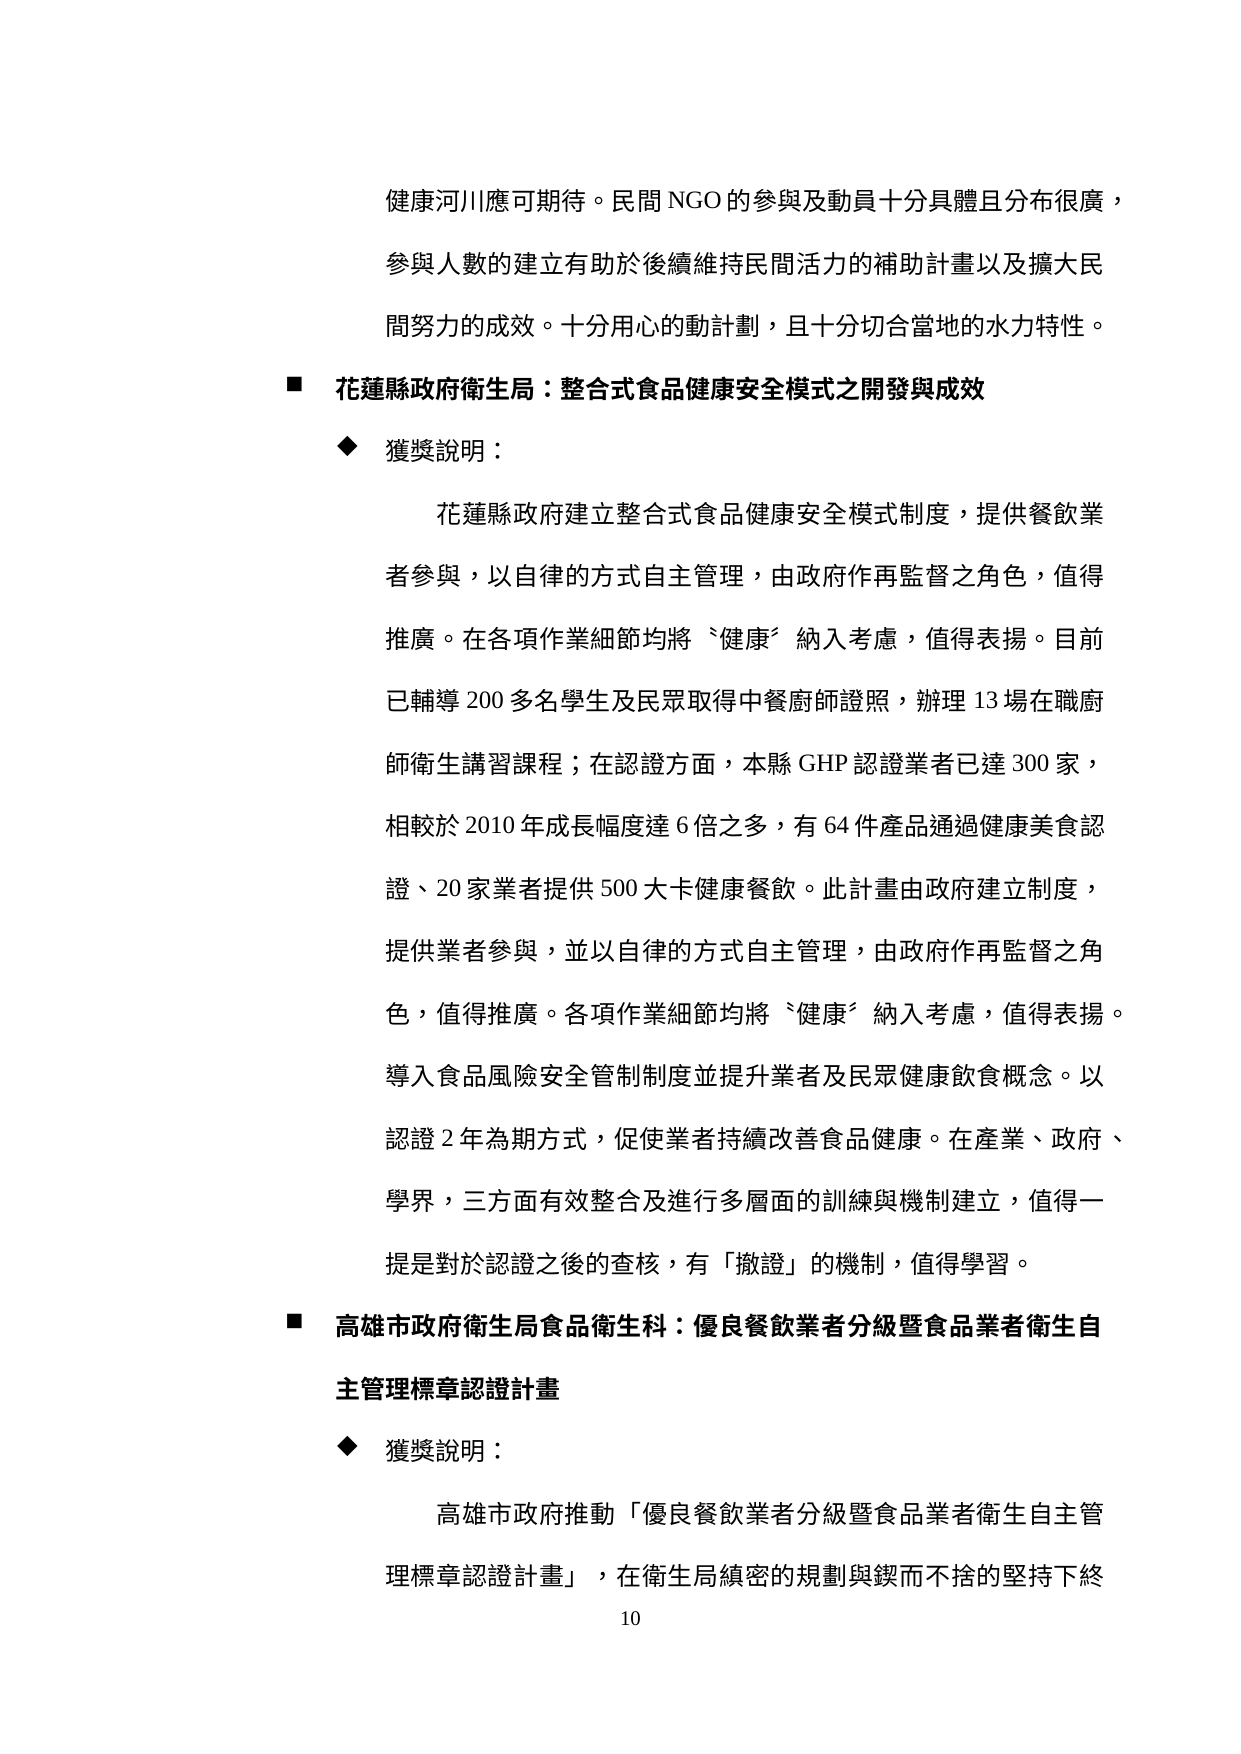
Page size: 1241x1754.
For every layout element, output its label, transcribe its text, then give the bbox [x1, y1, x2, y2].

text 新竹市政府依據渥太華憲章的五大行動綱領，結合市府團隊，進行行政分工，並結合NGO相關團體、專家學者等，進行階段性計畫期程，讓新竹市河川能夠有『清』-清清河岸水質活化、『河』-河岸活化親水空間，打造水域空間感、『淨』-淨化水質生態工法，河川護岸天然工法、『水』-水水城市，海、河、山、湖健康美麗新竹市的終極目標。新竹市卻以帶領民眾參與、共同監督河川的模式進行維護整治，值得肯定。由業者及民眾共同參與健康河川應可期待。民間NGO的參與及動員十分具體且分布很廣，參與人數的建立有助於後續維持民間活力的補助計畫以及擴大民間努力的成效。十分用心的動計劃，且十分切合當地的水力特性。 [385, 158, 1105, 346]
list 高雄市政府衛生局食品衛生科：優良餐飲業者分級暨食品業者衛生自主管理標章認證計畫 [285, 1352, 1105, 1408]
text 高雄市政府推動「優良餐飲業者分級暨食品業者衛生自主管理標章認證計畫」，在衛生局縝密的規劃與鍥而不捨的堅持下終能實現成為市民守門員（gate keeper），以”改善餐飲文化”為核心理念，依民所需結合各專業形成「行動服務團隊」，提供市民「一次申請，全套服務」。設立此認證制度，使業者自主管理模式，提供健康環境值得推廣，已有顯著之成效。建立衛生自主管理制度，提升業者安全衛生及消費民眾健康，創造雙贏。且長期的推動與監控推動的效果，透過資訊化的輔助更可加強即時性。此種訓練、輔導、認證的過程，擴大業者的參與感及成長，值得肯定。 [385, 1471, 1105, 1596]
list 獲獎說明： [335, 1408, 1105, 1471]
list 花蓮縣政府衛生局：整合式食品健康安全模式之開發與成效 [285, 346, 1105, 402]
